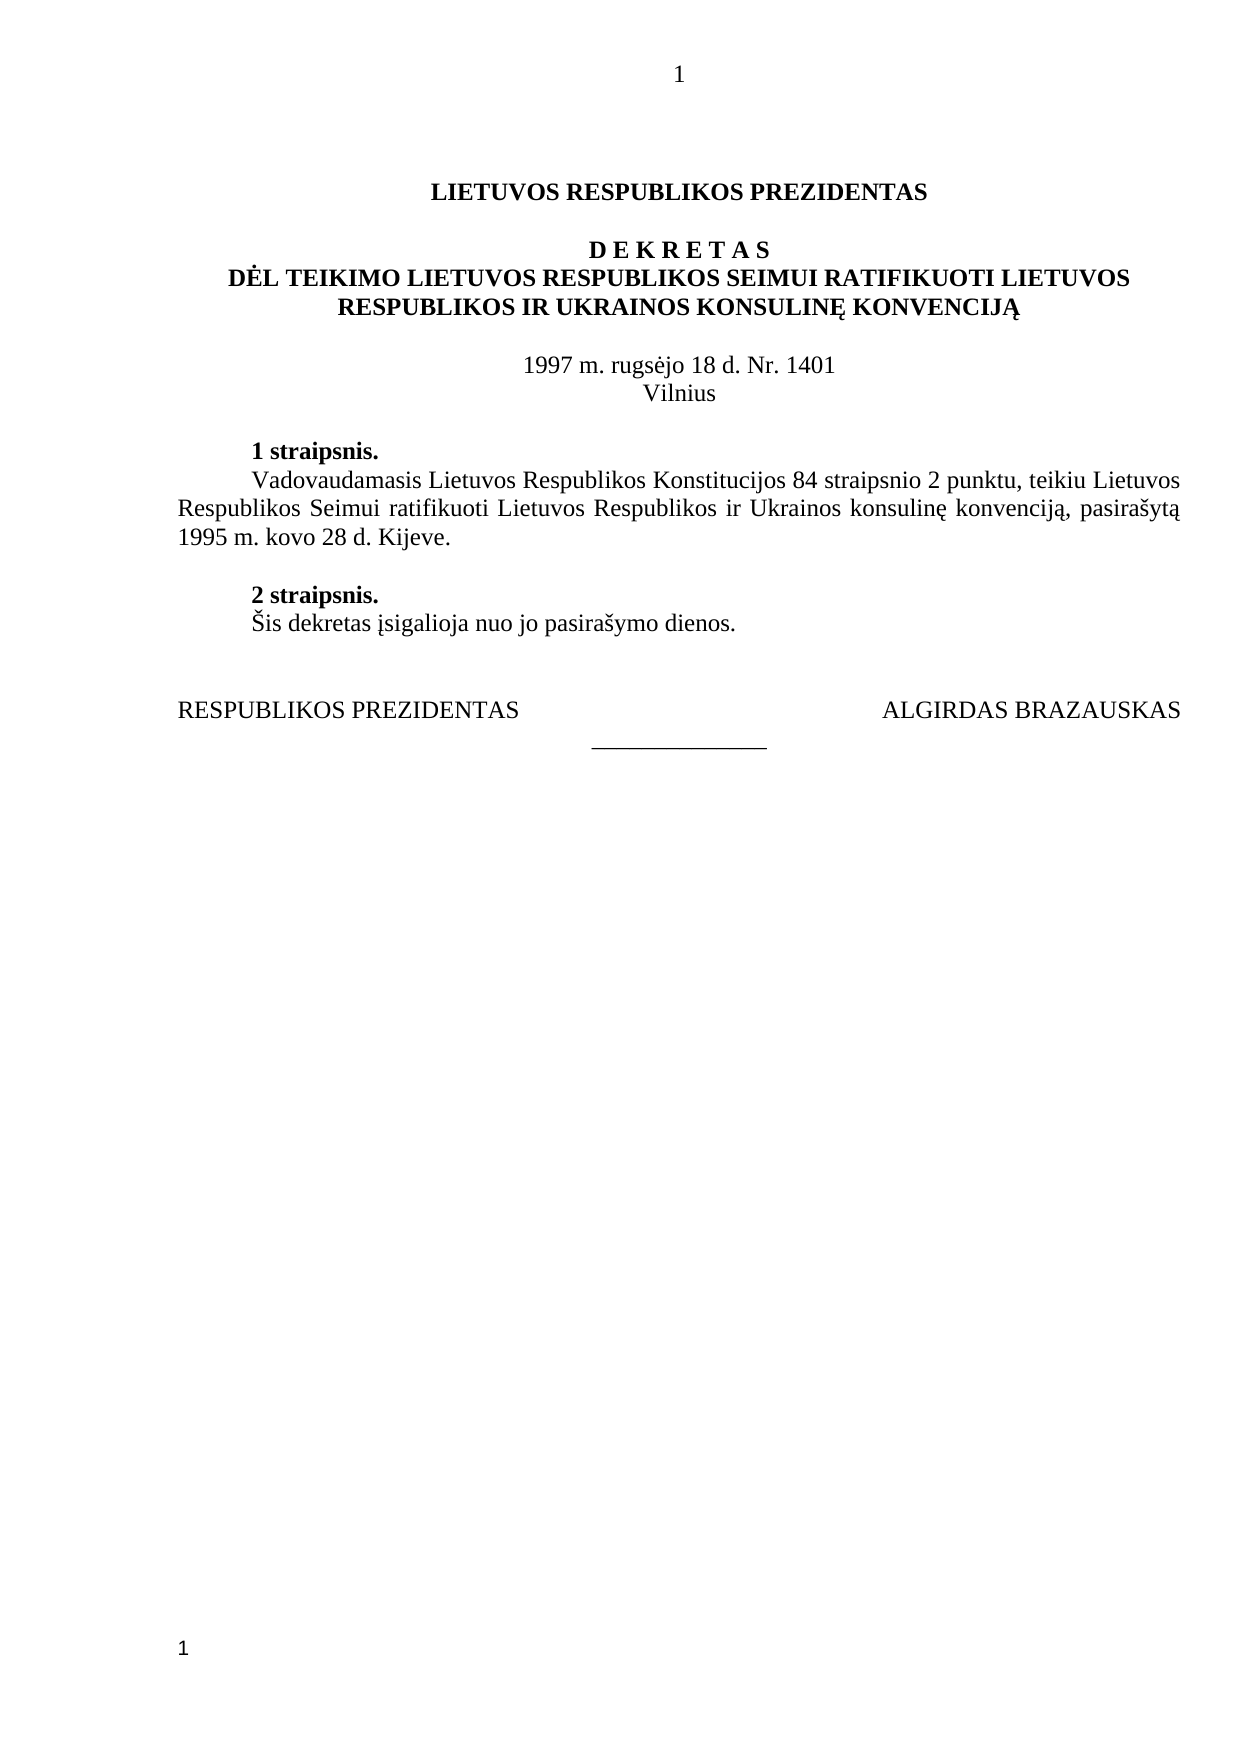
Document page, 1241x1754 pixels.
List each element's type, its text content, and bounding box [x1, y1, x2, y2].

text 2 straipsnis. [177, 580, 1181, 608]
text 1 straipsnis. [177, 436, 1181, 465]
text ______________ [177, 723, 1181, 752]
text Vilnius [177, 378, 1181, 407]
text LIETUVOS RESPUBLIKOS PREZIDENTAS [177, 177, 1181, 206]
text Šis dekretas įsigalioja nuo jo pasirašymo dienos. [177, 608, 1181, 637]
text D E K R E T A S [177, 235, 1181, 263]
text RESPUBLIKOS PREZIDENTAS ALGIRDAS BRAZAUSKAS [177, 695, 1181, 723]
text DĖL TEIKIMO LIETUVOS RESPUBLIKOS SEIMUI RATIFIKUOTI LIETUVOS RESPUBLIKOS IR UKRAINOS KONSULINĘ KONVENCIJĄ [177, 263, 1181, 321]
text Vadovaudamasis Lietuvos Respublikos Konstitucijos 84 straipsnio 2 punktu, teikiu Lietuvos Respublikos Seimui ratifikuoti Lietuvos Respublikos ir Ukrainos konsulinę konvenciją, pasirašytą 1995 m. kovo 28 d. Kijeve. [177, 465, 1181, 551]
text 1997 m. rugsėjo 18 d. Nr. 1401 [177, 350, 1181, 378]
